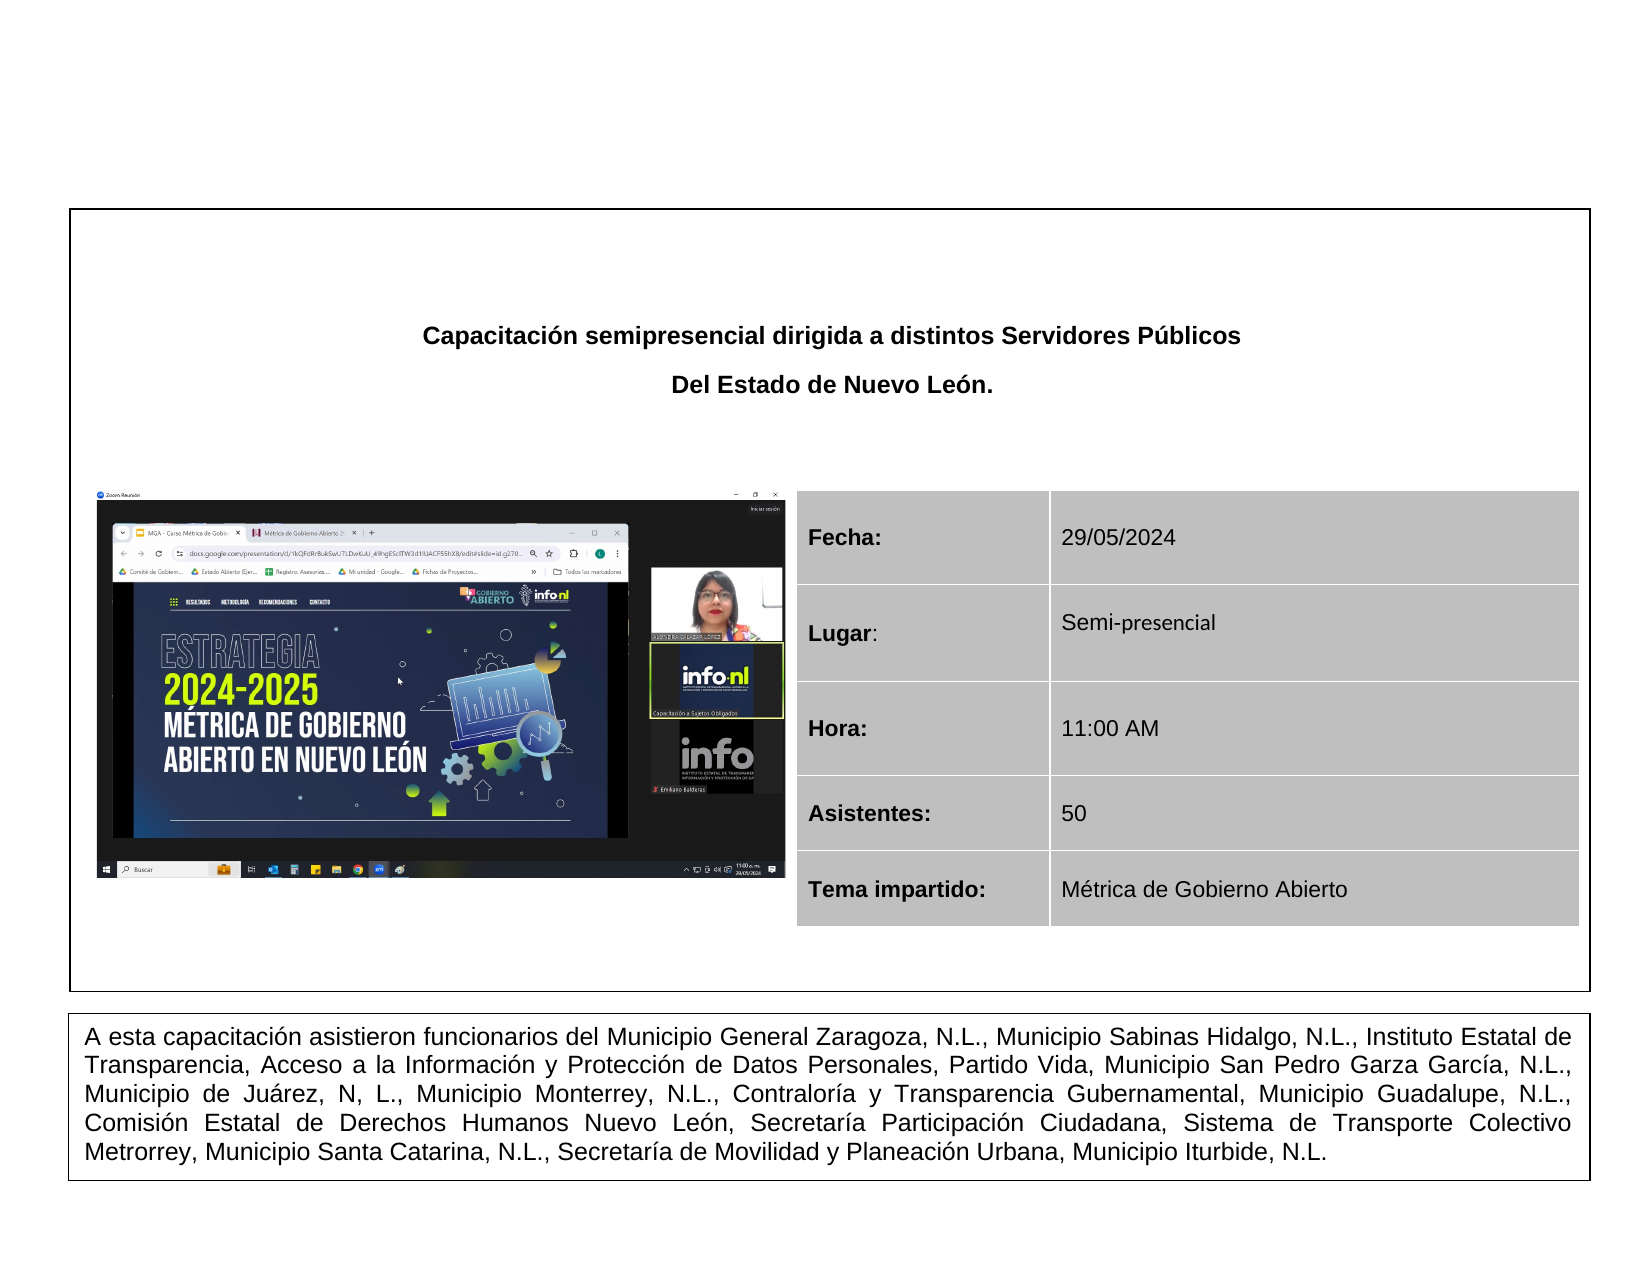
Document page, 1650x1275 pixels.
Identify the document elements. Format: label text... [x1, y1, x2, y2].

table_cell Lugar: [797, 585, 1049, 681]
table_cell [797, 926, 1579, 991]
table_cell 50 [1051, 776, 1579, 850]
table_cell Métrica de Gobierno Abierto [1051, 851, 1579, 926]
table_cell Capacitación semipresencial dirigida a distintos Servidores Públicos Del Estado de Nuevo León. [86, 293, 1579, 448]
table_cell Asistentes: [797, 776, 1049, 850]
table_cell [86, 490, 796, 991]
table_cell [86, 448, 1579, 489]
text A esta capacitación asistieron funcionarios del Municipio General Zaragoza, N.L., Municipio Sabinas Hidalgo, N.L., Instituto Estatal de Transparencia, Acceso a la Información y Protección de Datos Personales, Partido Vida, Municipio San Pedro Garza García, N.L., Municipio de Juárez, N, L., Municipio Monterrey, N.L., Contraloría y Transparencia Gubernamental, Municipio Guadalupe, N.L., Comisión Estatal de Derechos Humanos Nuevo León, Secretaría Participación Ciudadana, Sistema de Transporte Colectivo Metrorrey, Municipio Santa Catarina, N.L., Secretaría de Movilidad y Planeación Urbana, Municipio Iturbide, N.L. [84, 1022, 1574, 1165]
table_cell Fecha: [797, 491, 1049, 584]
table_cell 11:00 AM [1051, 682, 1579, 775]
table_cell 29/05/2024 [1051, 491, 1579, 584]
table_cell Tema impartido: [797, 851, 1049, 926]
table_header [86, 217, 1579, 293]
table_cell Semi-presencial [1051, 585, 1579, 681]
table_cell Hora: [797, 682, 1049, 775]
